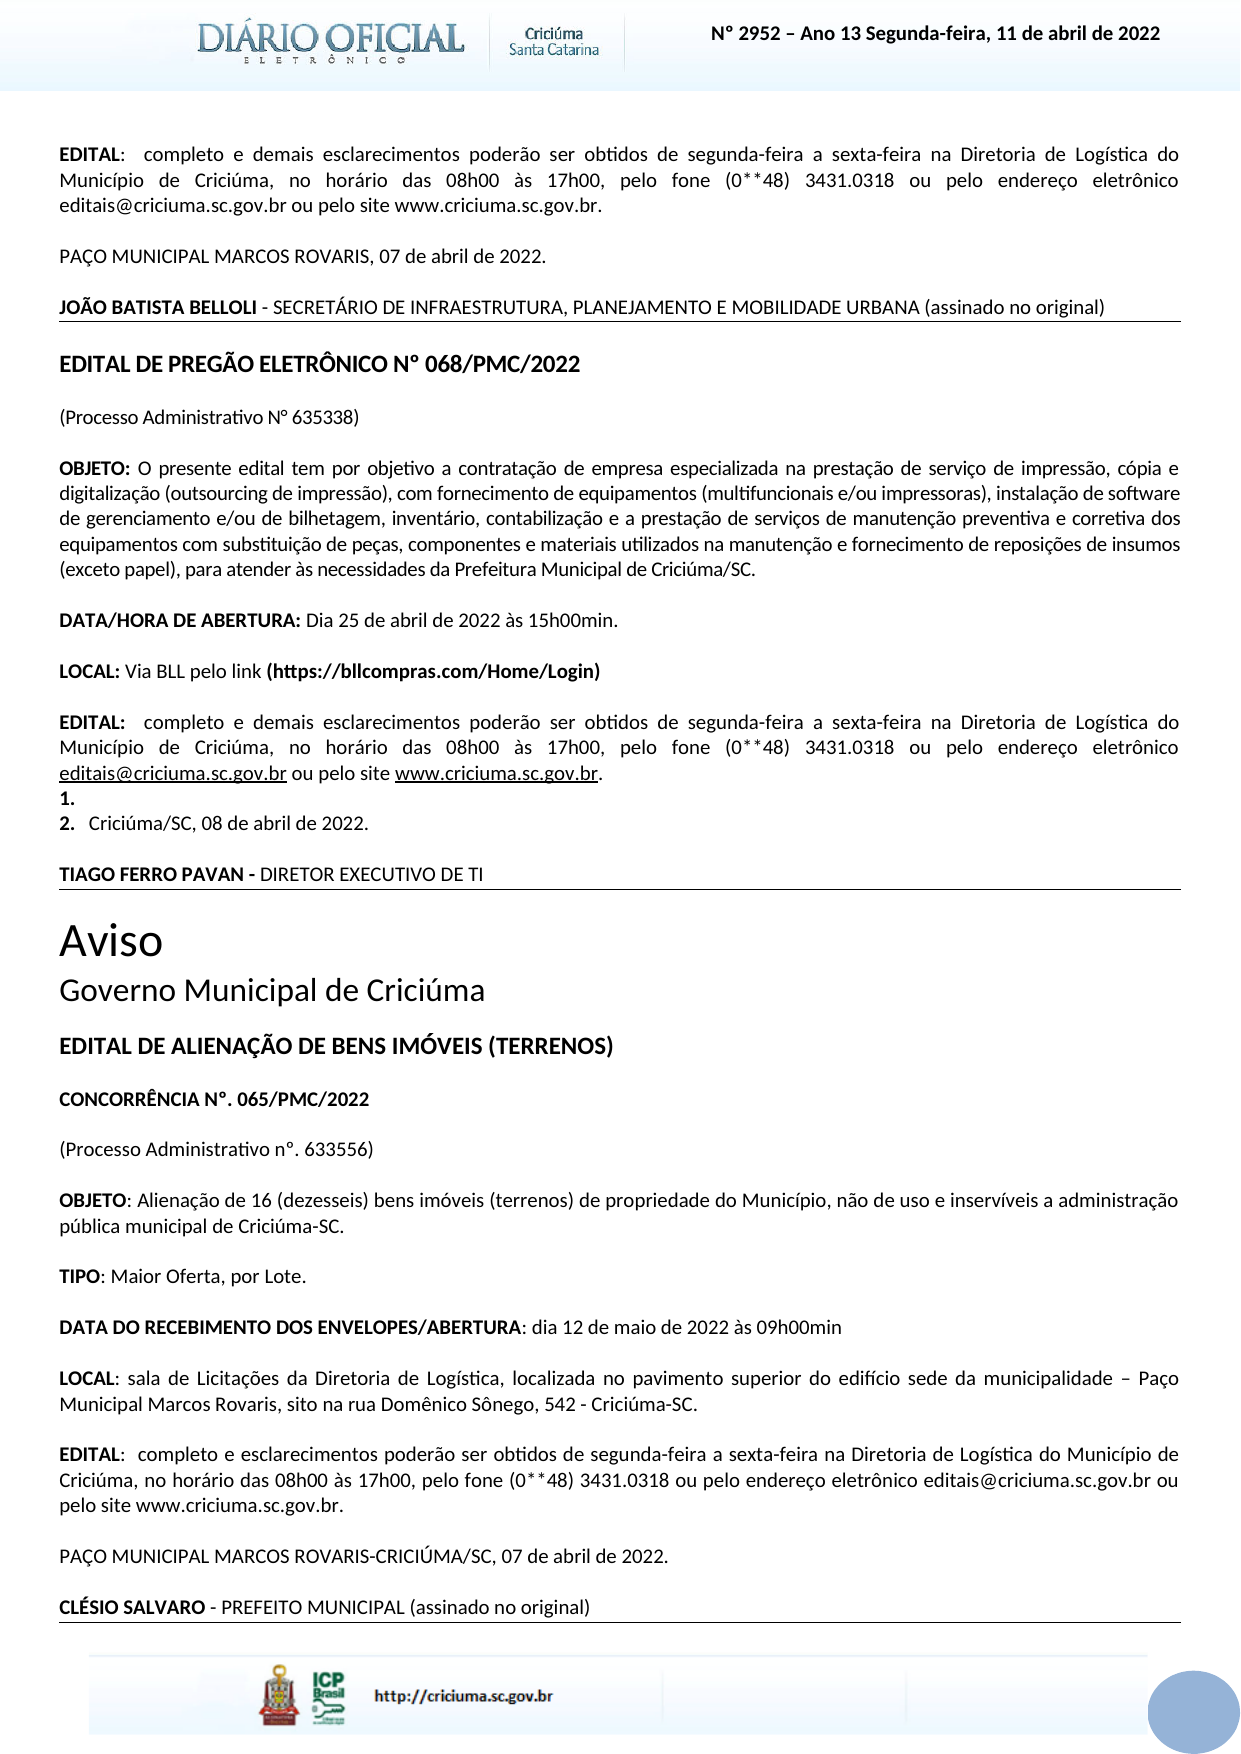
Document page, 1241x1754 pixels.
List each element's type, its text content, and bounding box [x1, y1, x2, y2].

text EDITAL DE ALIENAÇÃO DE BENS IMÓVEIS (TERRENOS) [59, 1030, 1181, 1060]
text Criciúma/SC, 08 de abril de 2022. [59, 811, 1181, 836]
text EDITAL: completo e demais esclarecimentos poderão ser obtidos de segunda-feira a sexta-feira na Diretoria de Logística do Município de Criciúma, no horário das 08h00 às 17h00, pelo fone (0**48) 3431.0318 ou pelo endereço eletrônico editais@criciuma.sc.gov.br ou pelo site www.criciuma.sc.gov.br. [59, 141, 1181, 218]
text (Processo Administrativo nº. 633556) [59, 1137, 1181, 1162]
text LOCAL: sala de Licitações da Diretoria de Logística, localizada no pavimento superior do edifício sede da municipalidade – Paço Municipal Marcos Rovaris, sito na rua Domênico Sônego, 542 - Criciúma-SC. [59, 1365, 1181, 1416]
text EDITAL DE PREGÃO ELETRÔNICO Nº 068/PMC/2022 [59, 348, 1181, 378]
text PAÇO MUNICIPAL MARCOS ROVARIS-CRICIÚMA/SC, 07 de abril de 2022. [59, 1543, 1181, 1569]
text TIPO: Maior Oferta, por Lote. [59, 1264, 1181, 1289]
text OBJETO: O presente edital tem por objetivo a contratação de empresa especializada na prestação de serviço de impressão, cópia e digitalização (outsourcing de impressão), com fornecimento de equipamentos (multifuncionais e/ou impressoras), instalação de software de gerenciamento e/ou de bilhetagem, inventário, contabilização e a prestação de serviços de manutenção preventiva e corretiva dos equipamentos com substituição de peças, componentes e materiais utilizados na manutenção e fornecimento de reposições de insumos (exceto papel), para atender às necessidades da Prefeitura Municipal de Criciúma/SC. [59, 455, 1181, 582]
text DATA DO RECEBIMENTO DOS ENVELOPES/ABERTURA: dia 12 de maio de 2022 às 09h00min [59, 1314, 1181, 1340]
text EDITAL: completo e demais esclarecimentos poderão ser obtidos de segunda-feira a sexta-feira na Diretoria de Logística do Município de Criciúma, no horário das 08h00 às 17h00, pelo fone (0**48) 3431.0318 ou pelo endereço eletrônico editais@criciuma.sc.gov.br ou pelo site www.criciuma.sc.gov.br. [59, 709, 1181, 785]
text DATA/HORA DE ABERTURA: Dia 25 de abril de 2022 às 15h00min. [59, 607, 1181, 633]
text Governo Municipal de Criciúma [59, 969, 1181, 1009]
text TIAGO FERRO PAVAN - DIRETOR EXECUTIVO DE TI [59, 861, 1181, 889]
text CONCORRÊNCIA Nº. 065/PMC/2022 [59, 1086, 1181, 1111]
text Aviso [59, 910, 1181, 969]
text CLÉSIO SALVARO - PREFEITO MUNICIPAL (assinado no original) [59, 1594, 1181, 1622]
text JOÃO BATISTA BELLOLI - SECRETÁRIO DE INFRAESTRUTURA, PLANEJAMENTO E MOBILIDADE URBANA (assinado no original) [59, 294, 1181, 321]
text PAÇO MUNICIPAL MARCOS ROVARIS, 07 de abril de 2022. [59, 243, 1181, 268]
text OBJETO: Alienação de 16 (dezesseis) bens imóveis (terrenos) de propriedade do Município, não de uso e inservíveis a administração pública municipal de Criciúma-SC. [59, 1187, 1181, 1238]
text LOCAL: Via BLL pelo link (https://bllcompras.com/Home/Login) [59, 658, 1181, 683]
text (Processo Administrativo N° 635338) [59, 404, 1181, 429]
text EDITAL: completo e esclarecimentos poderão ser obtidos de segunda-feira a sexta-feira na Diretoria de Logística do Município de Criciúma, no horário das 08h00 às 17h00, pelo fone (0**48) 3431.0318 ou pelo endereço eletrônico editais@criciuma.sc.gov.br ou pelo site www.criciuma.sc.gov.br. [59, 1442, 1181, 1518]
